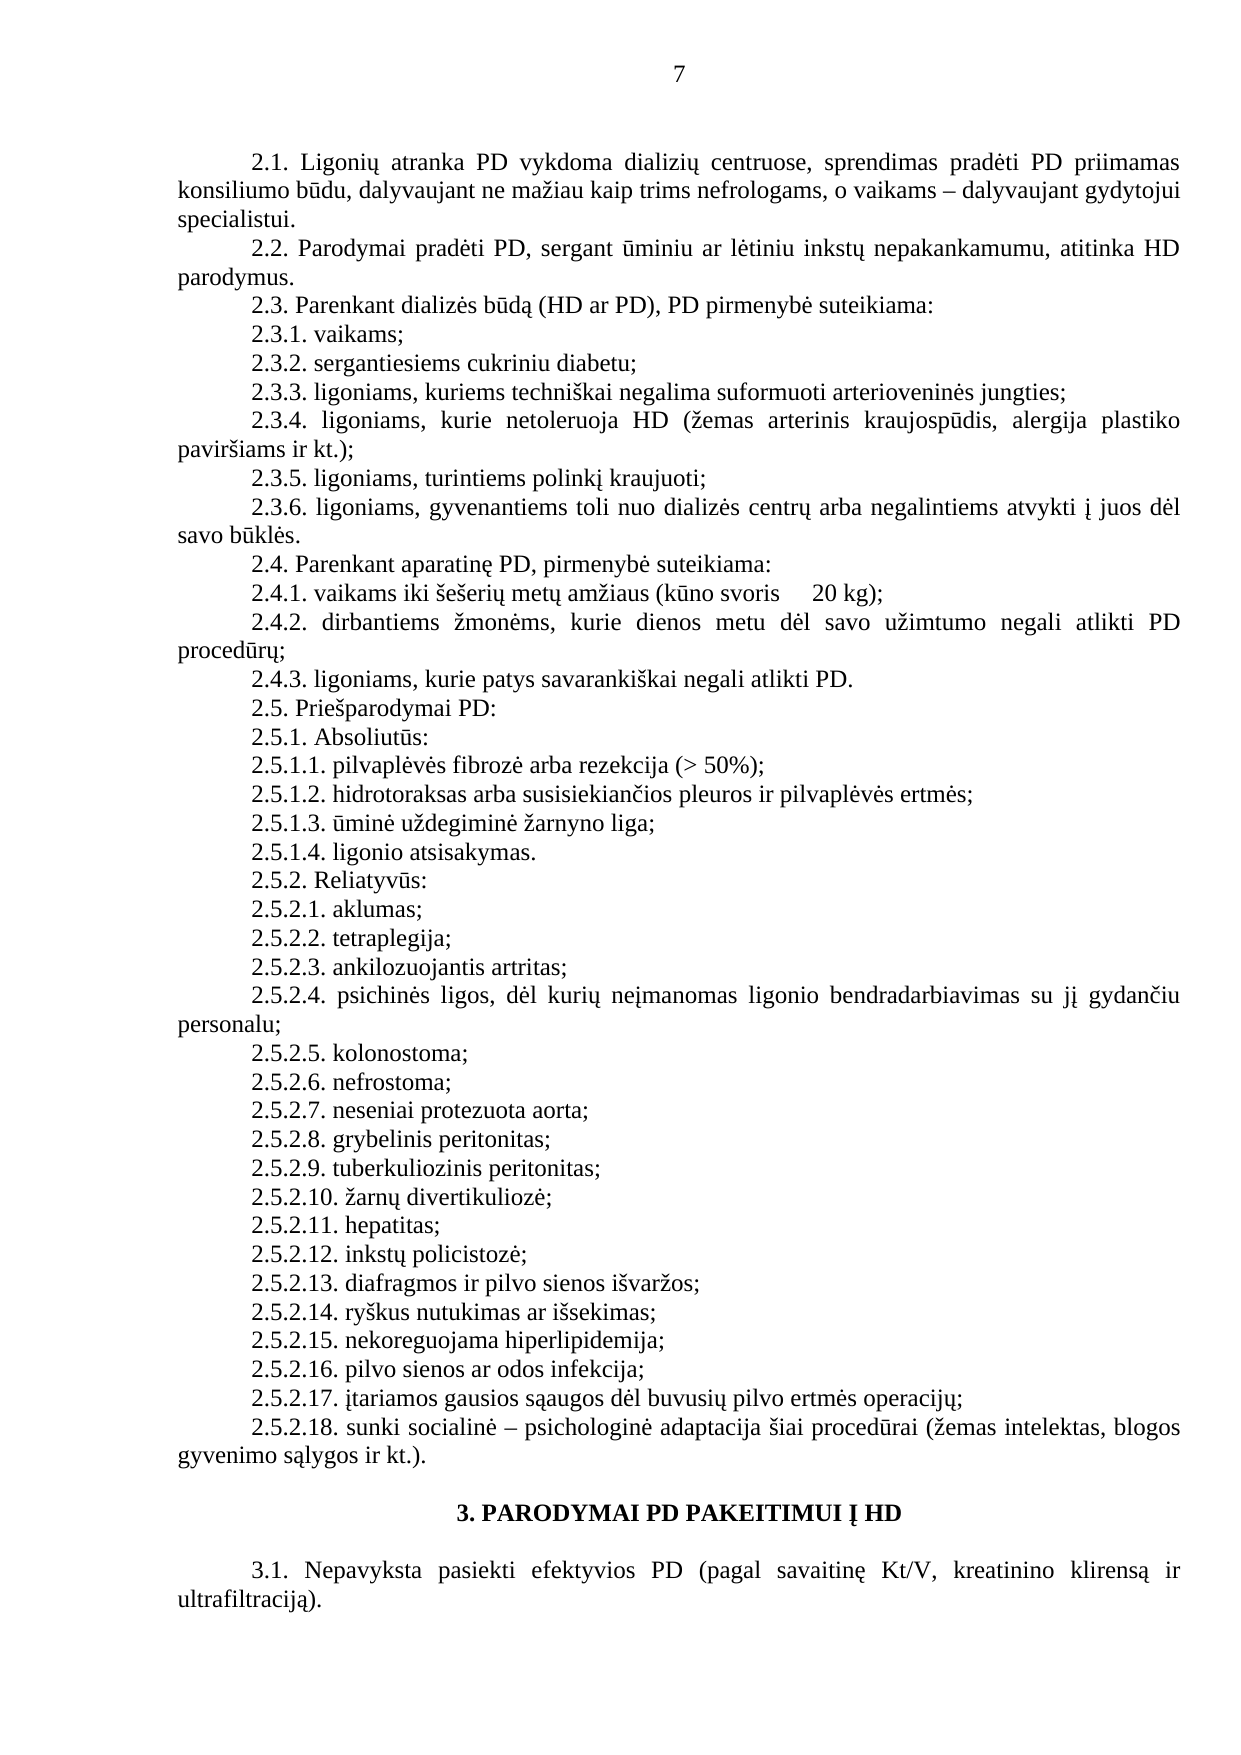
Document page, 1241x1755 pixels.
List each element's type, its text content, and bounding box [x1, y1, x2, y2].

text 2.5.2.11. hepatitas; [177, 1211, 1181, 1239]
text 2.5.2.5. kolonostoma; [177, 1038, 1181, 1067]
text 2.5.2.18. sunki socialinė – psichologinė adaptacija šiai procedūrai (žemas intelektas, blogos gyvenimo sąlygos ir kt.). [177, 1412, 1181, 1469]
text 2.5.2.9. tuberkuliozinis peritonitas; [177, 1153, 1181, 1182]
text 2.5. Priešparodymai PD: [177, 693, 1181, 722]
text 2.2. Parodymai pradėti PD, sergant ūminiu ar lėtiniu inkstų nepakankamumu, atitinka HD parodymus. [177, 233, 1181, 291]
text 2.4. Parenkant aparatinę PD, pirmenybė suteikiama: [177, 549, 1181, 578]
text 2.5.1.2. hidrotoraksas arba susisiekiančios pleuros ir pilvaplėvės ertmės; [177, 779, 1181, 808]
text 2.5.1.1. pilvaplėvės fibrozė arba rezekcija (> 50%); [177, 751, 1181, 779]
text 2.5.2. Reliatyvūs: [177, 866, 1181, 894]
text 2.5.2.16. pilvo sienos ar odos infekcija; [177, 1354, 1181, 1383]
text 3. PARODYMAI PD PAKEITIMUI Į HD [177, 1498, 1181, 1527]
text 2.5.2.13. diafragmos ir pilvo sienos išvaržos; [177, 1268, 1181, 1297]
text 2.5.2.7. neseniai protezuota aorta; [177, 1096, 1181, 1124]
text 2.3.5. ligoniams, turintiems polinkį kraujuoti; [177, 463, 1181, 492]
text 2.3.3. ligoniams, kuriems techniškai negalima suformuoti arterioveninės jungties; [177, 377, 1181, 406]
text 2.5.2.12. inkstų policistozė; [177, 1239, 1181, 1268]
text 3.1. Nepavyksta pasiekti efektyvios PD (pagal savaitinę Kt/V, kreatinino klirensą ir ultrafiltraciją). [177, 1555, 1181, 1613]
text 2.5.2.2. tetraplegija; [177, 923, 1181, 952]
text 2.3. Parenkant dializės būdą (HD ar PD), PD pirmenybė suteikiama: [177, 291, 1181, 319]
text 2.5.2.4. psichinės ligos, dėl kurių neįmanomas ligonio bendradarbiavimas su jį gydančiu personalu; [177, 981, 1181, 1038]
text 2.3.1. vaikams; [177, 319, 1181, 348]
text 2.5.2.8. grybelinis peritonitas; [177, 1124, 1181, 1153]
text 2.5.2.3. ankilozuojantis artritas; [177, 952, 1181, 981]
text 2.5.2.6. nefrostoma; [177, 1067, 1181, 1096]
text 2.5.1.4. ligonio atsisakymas. [177, 837, 1181, 866]
text 2.5.1. Absoliutūs: [177, 722, 1181, 751]
text 2.5.1.3. ūminė uždegiminė žarnyno liga; [177, 808, 1181, 837]
text 2.3.2. sergantiesiems cukriniu diabetu; [177, 348, 1181, 377]
text 2.5.2.10. žarnų divertikuliozė; [177, 1182, 1181, 1211]
text 2.5.2.17. įtariamos gausios sąaugos dėl buvusių pilvo ertmės operacijų; [177, 1383, 1181, 1412]
text 2.4.2. dirbantiems žmonėms, kurie dienos metu dėl savo užimtumo negali atlikti PD procedūrų; [177, 607, 1181, 664]
text 2.3.4. ligoniams, kurie netoleruoja HD (žemas arterinis kraujospūdis, alergija plastiko paviršiams ir kt.); [177, 406, 1181, 463]
text 2.4.3. ligoniams, kurie patys savarankiškai negali atlikti PD. [177, 664, 1181, 693]
text 2.5.2.15. nekoreguojama hiperlipidemija; [177, 1326, 1181, 1354]
text 2.5.2.1. aklumas; [177, 894, 1181, 923]
text 2.3.6. ligoniams, gyvenantiems toli nuo dializės centrų arba negalintiems atvykti į juos dėl savo būklės. [177, 492, 1181, 549]
text 2.5.2.14. ryškus nutukimas ar išsekimas; [177, 1297, 1181, 1326]
text 2.1. Ligonių atranka PD vykdoma dializių centruose, sprendimas pradėti PD priimamas konsiliumo būdu, dalyvaujant ne mažiau kaip trims nefrologams, o vaikams – dalyvaujant gydytojui specialistui. [177, 147, 1181, 233]
text 2.4.1. vaikams iki šešerių metų amžiaus (kūno svoris  20 kg); [177, 578, 1181, 607]
